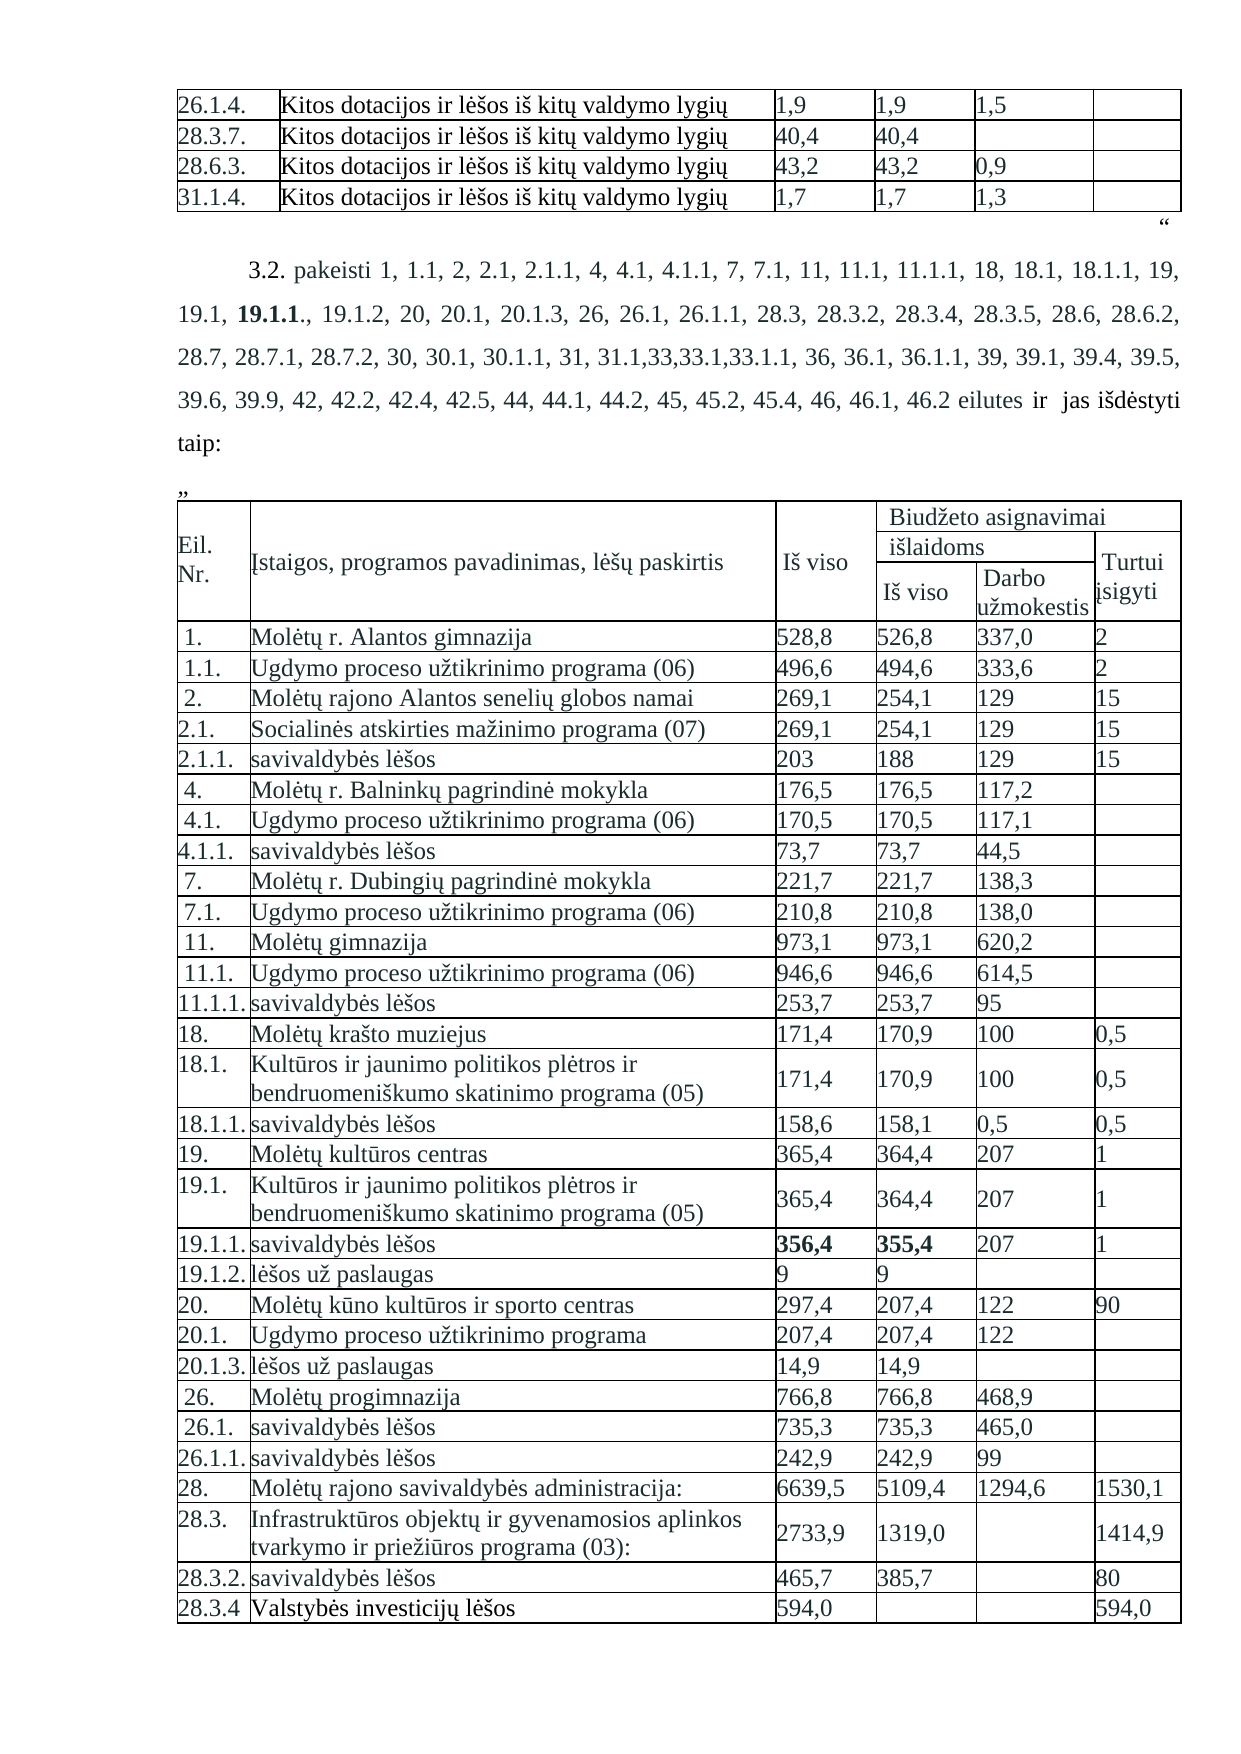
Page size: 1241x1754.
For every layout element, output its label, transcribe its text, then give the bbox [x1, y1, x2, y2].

table_cell [877, 1593, 976, 1622]
table_header Iš viso [777, 502, 876, 620]
table_cell 28.3. [178, 1503, 250, 1561]
table_cell [977, 1503, 1094, 1561]
table_cell [1096, 1351, 1180, 1380]
table_cell [1096, 775, 1180, 803]
table_cell 28. [178, 1473, 250, 1502]
table_cell 28.3.7. [178, 121, 279, 150]
table_cell 138,3 [977, 866, 1094, 895]
table_cell 735,3 [877, 1412, 976, 1441]
table_cell Kitos dotacijos ir lėšos iš kitų valdymo lygių [281, 121, 774, 150]
table_cell savivaldybės lėšos [251, 744, 775, 773]
table_cell 15 [1096, 713, 1180, 742]
table_cell 496,6 [777, 652, 876, 681]
table_cell 207 [977, 1170, 1094, 1227]
text “ [177, 212, 1181, 241]
table_cell Molėtų kultūros centras [251, 1139, 775, 1168]
table_cell 1 [1096, 1139, 1180, 1168]
table_cell Kultūros ir jaunimo politikos plėtros ir bendruomeniškumo skatinimo programa (05) [251, 1049, 775, 1107]
table_cell 766,8 [777, 1381, 876, 1410]
table_cell Valstybės investicijų lėšos [251, 1593, 775, 1622]
table_cell 0,5 [1096, 1019, 1180, 1048]
table_cell 117,1 [977, 805, 1094, 834]
table_cell 355,4 [877, 1229, 976, 1258]
table_cell 210,8 [777, 897, 876, 926]
table_cell 11. [178, 927, 250, 956]
table_cell 2. [178, 683, 250, 712]
table_cell 1,7 [876, 182, 974, 211]
table_cell [1096, 927, 1180, 956]
table_cell 90 [1096, 1290, 1180, 1319]
table_cell Ugdymo proceso užtikrinimo programa (06) [251, 897, 775, 926]
table_cell lėšos už paslaugas [251, 1259, 775, 1288]
table_cell 526,8 [877, 622, 976, 651]
table_cell 207,4 [877, 1290, 976, 1319]
table_cell [1096, 1259, 1180, 1288]
table_cell [1096, 1412, 1180, 1441]
table_cell 1 [1096, 1229, 1180, 1258]
table_cell savivaldybės lėšos [251, 1229, 775, 1258]
table_cell 99 [977, 1442, 1094, 1471]
table_cell [977, 1351, 1094, 1380]
table_cell 1319,0 [877, 1503, 976, 1561]
table_cell 1414,9 [1096, 1503, 1180, 1561]
table_cell 614,5 [977, 958, 1094, 987]
table_cell 95 [977, 988, 1094, 1017]
table_cell 356,4 [777, 1229, 876, 1258]
table_cell 337,0 [977, 622, 1094, 651]
table_cell 170,9 [877, 1019, 976, 1048]
table_cell 14,9 [777, 1351, 876, 1380]
table_cell 254,1 [877, 683, 976, 712]
table_cell 1,5 [976, 90, 1093, 119]
table_cell Molėtų krašto muziejus [251, 1019, 775, 1048]
table_cell Kitos dotacijos ir lėšos iš kitų valdymo lygių [281, 151, 774, 180]
table_cell 2 [1096, 652, 1180, 681]
table_cell [1096, 1442, 1180, 1471]
table_cell Molėtų progimnazija [251, 1381, 775, 1410]
table_cell 269,1 [777, 713, 876, 742]
table_header Įstaigos, programos pavadinimas, lėšų paskirtis [251, 502, 775, 620]
table_cell 207 [977, 1139, 1094, 1168]
table_cell 594,0 [777, 1593, 876, 1622]
table_cell [1096, 1320, 1180, 1349]
table_cell 20.1. [178, 1320, 250, 1349]
table_header Eil. Nr. [178, 502, 250, 620]
table_cell Turtui įsigyti [1096, 532, 1180, 620]
table_cell Iš viso [877, 563, 976, 620]
table_cell lėšos už paslaugas [251, 1351, 775, 1380]
table_cell Molėtų r. Dubingių pagrindinė mokykla [251, 866, 775, 895]
table_cell savivaldybės lėšos [251, 1412, 775, 1441]
table_cell 735,3 [777, 1412, 876, 1441]
table_cell 494,6 [877, 652, 976, 681]
table_cell 2 [1096, 622, 1180, 651]
table_cell 100 [977, 1019, 1094, 1048]
table_cell 269,1 [777, 683, 876, 712]
table_cell 364,4 [877, 1139, 976, 1168]
table_cell 2733,9 [777, 1503, 876, 1561]
table_cell 100 [977, 1049, 1094, 1107]
table_cell 221,7 [877, 866, 976, 895]
table_cell [1096, 958, 1180, 987]
table_cell 117,2 [977, 775, 1094, 803]
table_cell 253,7 [777, 988, 876, 1017]
table_cell 170,5 [877, 805, 976, 834]
table_cell 73,7 [877, 836, 976, 864]
table_cell [1096, 866, 1180, 895]
table_cell 9 [877, 1259, 976, 1288]
table_cell savivaldybės lėšos [251, 836, 775, 864]
table_cell 0,5 [1096, 1108, 1180, 1137]
table_cell 28.3.2. [178, 1563, 250, 1592]
table_cell 122 [977, 1320, 1094, 1349]
table_cell [976, 121, 1093, 150]
table_cell 171,4 [777, 1049, 876, 1107]
table_cell [977, 1563, 1094, 1592]
table_cell 594,0 [1096, 1593, 1180, 1622]
text „ [177, 471, 1181, 500]
table_cell Kultūros ir jaunimo politikos plėtros ir bendruomeniškumo skatinimo programa (05) [251, 1170, 775, 1227]
table_cell 203 [777, 744, 876, 773]
table_cell 43,2 [776, 151, 874, 180]
table_cell 0,9 [976, 151, 1093, 180]
table_cell 138,0 [977, 897, 1094, 926]
table_cell Ugdymo proceso užtikrinimo programa (06) [251, 805, 775, 834]
table_cell 40,4 [876, 121, 974, 150]
table_cell [977, 1259, 1094, 1288]
table_cell 1294,6 [977, 1473, 1094, 1502]
table_cell 365,4 [777, 1170, 876, 1227]
table_cell [977, 1593, 1094, 1622]
table_cell 254,1 [877, 713, 976, 742]
table_cell 242,9 [777, 1442, 876, 1471]
table_cell 6639,5 [777, 1473, 876, 1502]
table_cell Ugdymo proceso užtikrinimo programa [251, 1320, 775, 1349]
table_cell 15 [1096, 744, 1180, 773]
table_cell 176,5 [777, 775, 876, 803]
table_cell 2.1.1. [178, 744, 250, 773]
table_cell 170,9 [877, 1049, 976, 1107]
table_cell 5109,4 [877, 1473, 976, 1502]
table_cell 26.1.4. [178, 90, 279, 119]
table_cell 465,7 [777, 1563, 876, 1592]
table_cell 18. [178, 1019, 250, 1048]
table_cell 333,6 [977, 652, 1094, 681]
table_cell 946,6 [877, 958, 976, 987]
table_cell 40,4 [776, 121, 874, 150]
table_cell 9 [777, 1259, 876, 1288]
table_cell 1. [178, 622, 250, 651]
table_cell 11.1.1. [178, 988, 250, 1017]
table_cell 210,8 [877, 897, 976, 926]
table_cell 19.1.2. [178, 1259, 250, 1288]
table_cell 207,4 [877, 1320, 976, 1349]
table_cell 28.6.3. [178, 151, 279, 180]
table_cell 171,4 [777, 1019, 876, 1048]
table_cell 19.1. [178, 1170, 250, 1227]
table_cell 221,7 [777, 866, 876, 895]
table_cell [1096, 897, 1180, 926]
table_cell 11.1. [178, 958, 250, 987]
table_cell 1.1. [178, 652, 250, 681]
table_cell 20.1.3. [178, 1351, 250, 1380]
table_cell 19.1.1. [178, 1229, 250, 1258]
table_cell 73,7 [777, 836, 876, 864]
table_cell 297,4 [777, 1290, 876, 1319]
table_cell Molėtų gimnazija [251, 927, 775, 956]
table_cell 158,6 [777, 1108, 876, 1137]
table_cell 468,9 [977, 1381, 1094, 1410]
table_cell 31.1.4. [178, 182, 279, 211]
table_cell [1096, 836, 1180, 864]
table_cell 946,6 [777, 958, 876, 987]
table_cell 766,8 [877, 1381, 976, 1410]
table_cell 1530,1 [1096, 1473, 1180, 1502]
table_cell 7. [178, 866, 250, 895]
table_cell 122 [977, 1290, 1094, 1319]
table_cell 20. [178, 1290, 250, 1319]
table_cell 207,4 [777, 1320, 876, 1349]
table_cell 158,1 [877, 1108, 976, 1137]
table_cell Kitos dotacijos ir lėšos iš kitų valdymo lygių [281, 90, 774, 119]
table_cell 0,5 [977, 1108, 1094, 1137]
table_cell 19. [178, 1139, 250, 1168]
table_cell 253,7 [877, 988, 976, 1017]
table_cell [1094, 90, 1180, 119]
table_cell 129 [977, 683, 1094, 712]
table_cell savivaldybės lėšos [251, 1563, 775, 1592]
table_cell 188 [877, 744, 976, 773]
table_cell 80 [1096, 1563, 1180, 1592]
table_cell 26.1. [178, 1412, 250, 1441]
table_cell savivaldybės lėšos [251, 988, 775, 1017]
table_cell 176,5 [877, 775, 976, 803]
table_cell 14,9 [877, 1351, 976, 1380]
table_cell 43,2 [876, 151, 974, 180]
table_cell 129 [977, 744, 1094, 773]
text 3.2. pakeisti 1, 1.1, 2, 2.1, 2.1.1, 4, 4.1, 4.1.1, 7, 7.1, 11, 11.1, 11.1.1, 18, 18.1, 18.1.1, 19, 19.1, 19.1.1., 19.1.2, 20, 20.1, 20.1.3, 26, 26.1, 26.1.1, 28.3, 28.3.2, 28.3.4, 28.3.5, 28.6, 28.6.2, 28.7, 28.7.1, 28.7.2, 30, 30.1, 30.1.1, 31, 31.1,33,33.1,33.1.1, 36, 36.1, 36.1.1, 39, 39.1, 39.4, 39.5, 39.6, 39.9, 42, 42.2, 42.4, 42.5, 44, 44.1, 44.2, 45, 45.2, 45.4, 46, 46.1, 46.2 eilutes ir jas išdėstyti taip: [177, 256, 1181, 457]
table_cell 170,5 [777, 805, 876, 834]
table_cell [1094, 151, 1180, 180]
table_cell 28.3.4 [178, 1593, 250, 1622]
table_cell 26. [178, 1381, 250, 1410]
table_cell 465,0 [977, 1412, 1094, 1441]
table_cell 385,7 [877, 1563, 976, 1592]
table_cell Molėtų rajono Alantos senelių globos namai [251, 683, 775, 712]
table_cell 1,3 [976, 182, 1093, 211]
table_cell 4.1. [178, 805, 250, 834]
table_cell Darbo užmokestis [977, 563, 1094, 620]
table_cell Molėtų kūno kultūros ir sporto centras [251, 1290, 775, 1319]
table_cell išlaidoms [877, 532, 1094, 561]
table_cell 364,4 [877, 1170, 976, 1227]
table_header Biudžeto asignavimai [877, 502, 1180, 531]
table_cell 528,8 [777, 622, 876, 651]
table_cell savivaldybės lėšos [251, 1108, 775, 1137]
table_cell savivaldybės lėšos [251, 1442, 775, 1471]
table_cell 44,5 [977, 836, 1094, 864]
table_cell 4.1.1. [178, 836, 250, 864]
table_cell 1,7 [776, 182, 874, 211]
table_cell [1094, 121, 1180, 150]
table_cell 207 [977, 1229, 1094, 1258]
table_cell 1 [1096, 1170, 1180, 1227]
table_cell 2.1. [178, 713, 250, 742]
table_cell [1096, 1381, 1180, 1410]
table_cell Socialinės atskirties mažinimo programa (07) [251, 713, 775, 742]
table_cell Molėtų r. Balninkų pagrindinė mokykla [251, 775, 775, 803]
table_cell Ugdymo proceso užtikrinimo programa (06) [251, 652, 775, 681]
table_cell Molėtų rajono savivaldybės administracija: [251, 1473, 775, 1502]
table_cell 7.1. [178, 897, 250, 926]
table_cell 242,9 [877, 1442, 976, 1471]
table_cell Molėtų r. Alantos gimnazija [251, 622, 775, 651]
table_cell [1094, 182, 1180, 211]
table_cell 129 [977, 713, 1094, 742]
table_cell 4. [178, 775, 250, 803]
table_cell Infrastruktūros objektų ir gyvenamosios aplinkos tvarkymo ir priežiūros programa (03): [251, 1503, 775, 1561]
table_cell 15 [1096, 683, 1180, 712]
table_cell 973,1 [777, 927, 876, 956]
table_cell 18.1. [178, 1049, 250, 1107]
table_cell 18.1.1. [178, 1108, 250, 1137]
table_cell 1,9 [876, 90, 974, 119]
table_cell [1096, 988, 1180, 1017]
table_cell 620,2 [977, 927, 1094, 956]
table_cell 365,4 [777, 1139, 876, 1168]
table_cell 973,1 [877, 927, 976, 956]
table_cell 26.1.1. [178, 1442, 250, 1471]
table_cell Kitos dotacijos ir lėšos iš kitų valdymo lygių [281, 182, 774, 211]
table_cell 0,5 [1096, 1049, 1180, 1107]
table_cell [1096, 805, 1180, 834]
table_cell 1,9 [776, 90, 874, 119]
table_cell Ugdymo proceso užtikrinimo programa (06) [251, 958, 775, 987]
